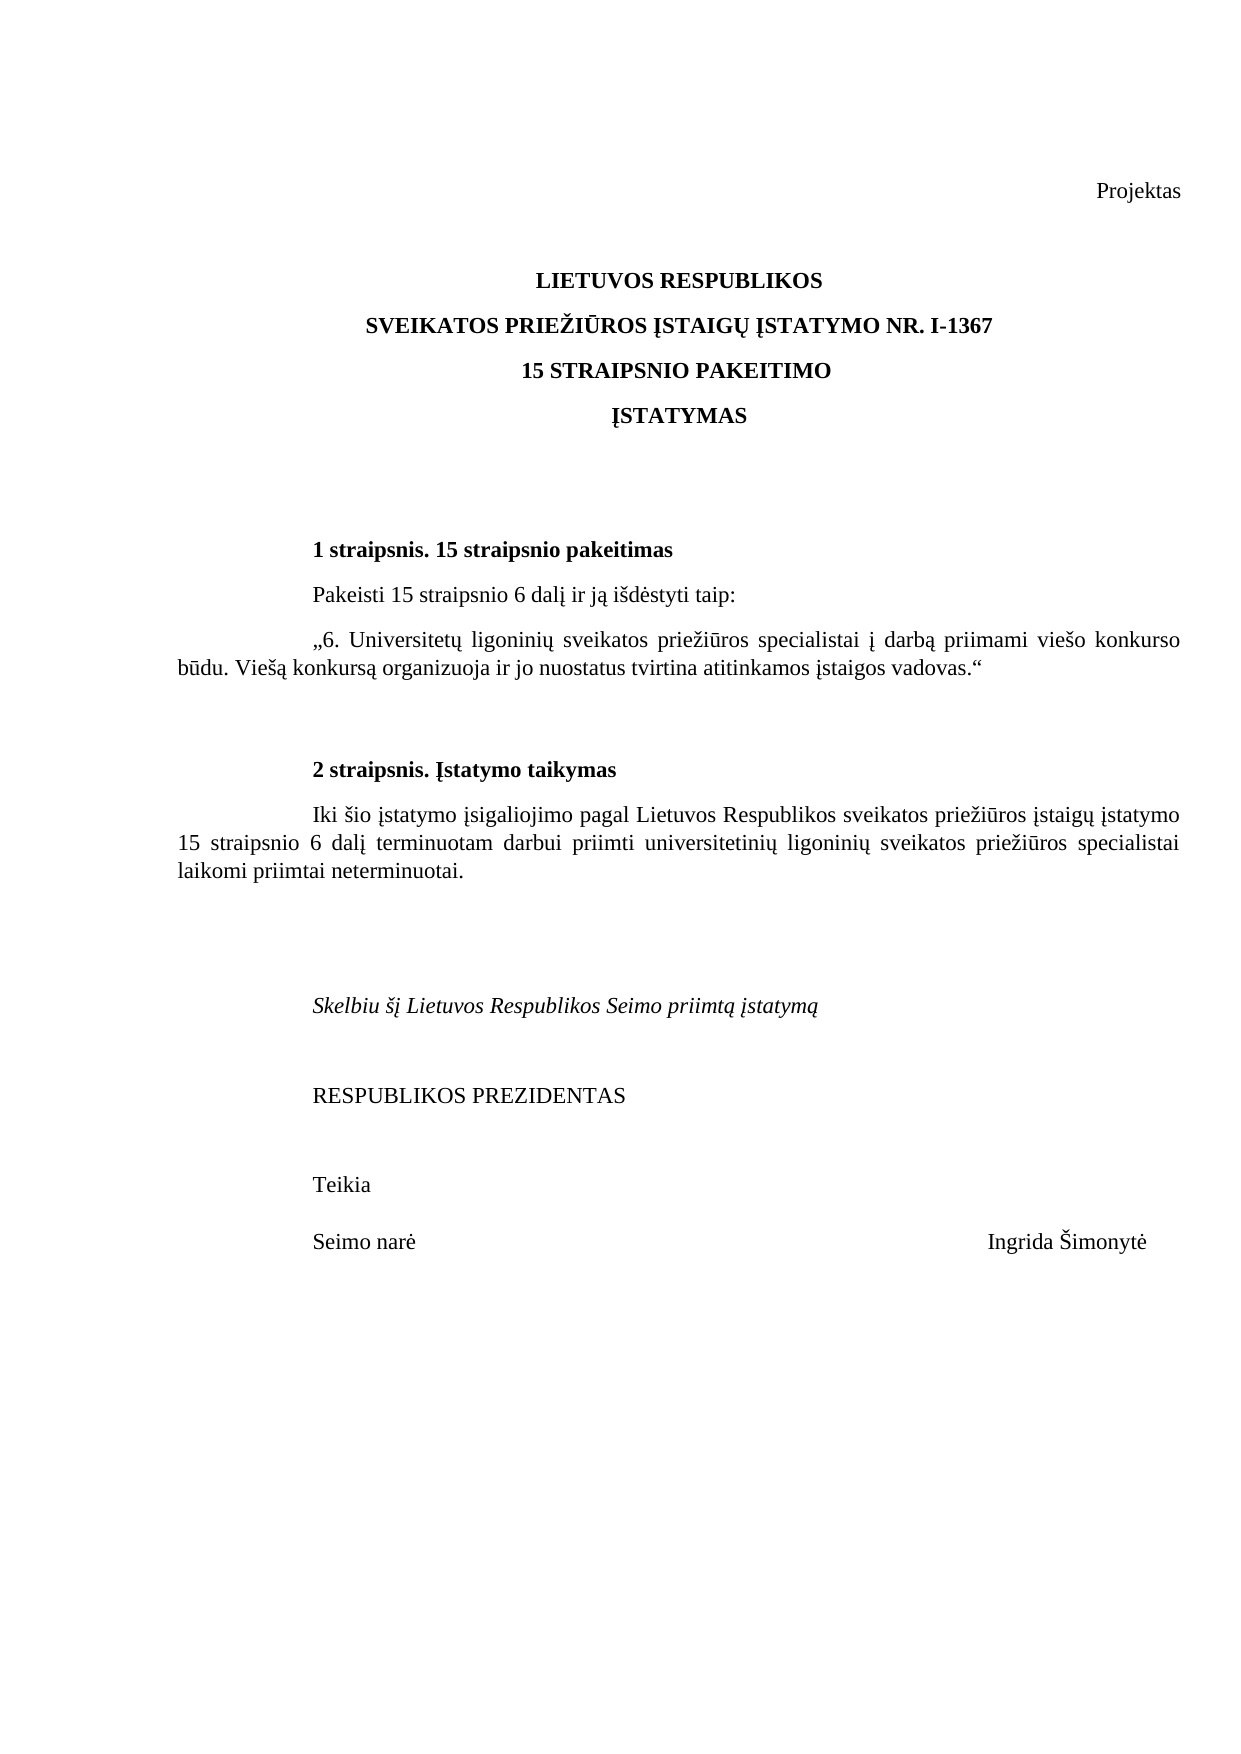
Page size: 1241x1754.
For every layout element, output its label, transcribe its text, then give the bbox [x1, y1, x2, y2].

text Iki šio įstatymo įsigaliojimo pagal Lietuvos Respublikos sveikatos priežiūros įstaigų įstatymo 15 straipsnio 6 dalį terminuotam darbui priimti universitetinių ligoninių sveikatos priežiūros specialistai laikomi priimtai neterminuotai. [177, 801, 1181, 883]
text ĮSTATYMAS [177, 402, 1181, 428]
text RESPUBLIKOS PREZIDENTAS [177, 1082, 1181, 1108]
text 1 straipsnis. 15 straipsnio pakeitimas [177, 536, 1181, 563]
text SVEIKATOS PRIEŽIŪROS ĮSTAIGŲ ĮSTATYMO NR. I-1367 [177, 312, 1181, 338]
text Skelbiu šį Lietuvos Respublikos Seimo priimtą įstatymą [177, 992, 1181, 1018]
text Seimo narė Ingrida Šimonytė [177, 1228, 1181, 1255]
text Teikia [177, 1171, 1181, 1198]
text 2 straipsnis. Įstatymo taikymas [177, 756, 1181, 782]
text 15 STRAIPSNIO PAKEITIMO [177, 357, 1181, 383]
text Projektas [177, 177, 1181, 203]
text „6. Universitetų ligoninių sveikatos priežiūros specialistai į darbą priimami viešo konkurso būdu. Viešą konkursą organizuoja ir jo nuostatus tvirtina atitinkamos įstaigos vadovas.“ [177, 626, 1181, 681]
text Pakeisti 15 straipsnio 6 dalį ir ją išdėstyti taip: [177, 581, 1181, 608]
text LIETUVOS RESPUBLIKOS [177, 267, 1181, 293]
